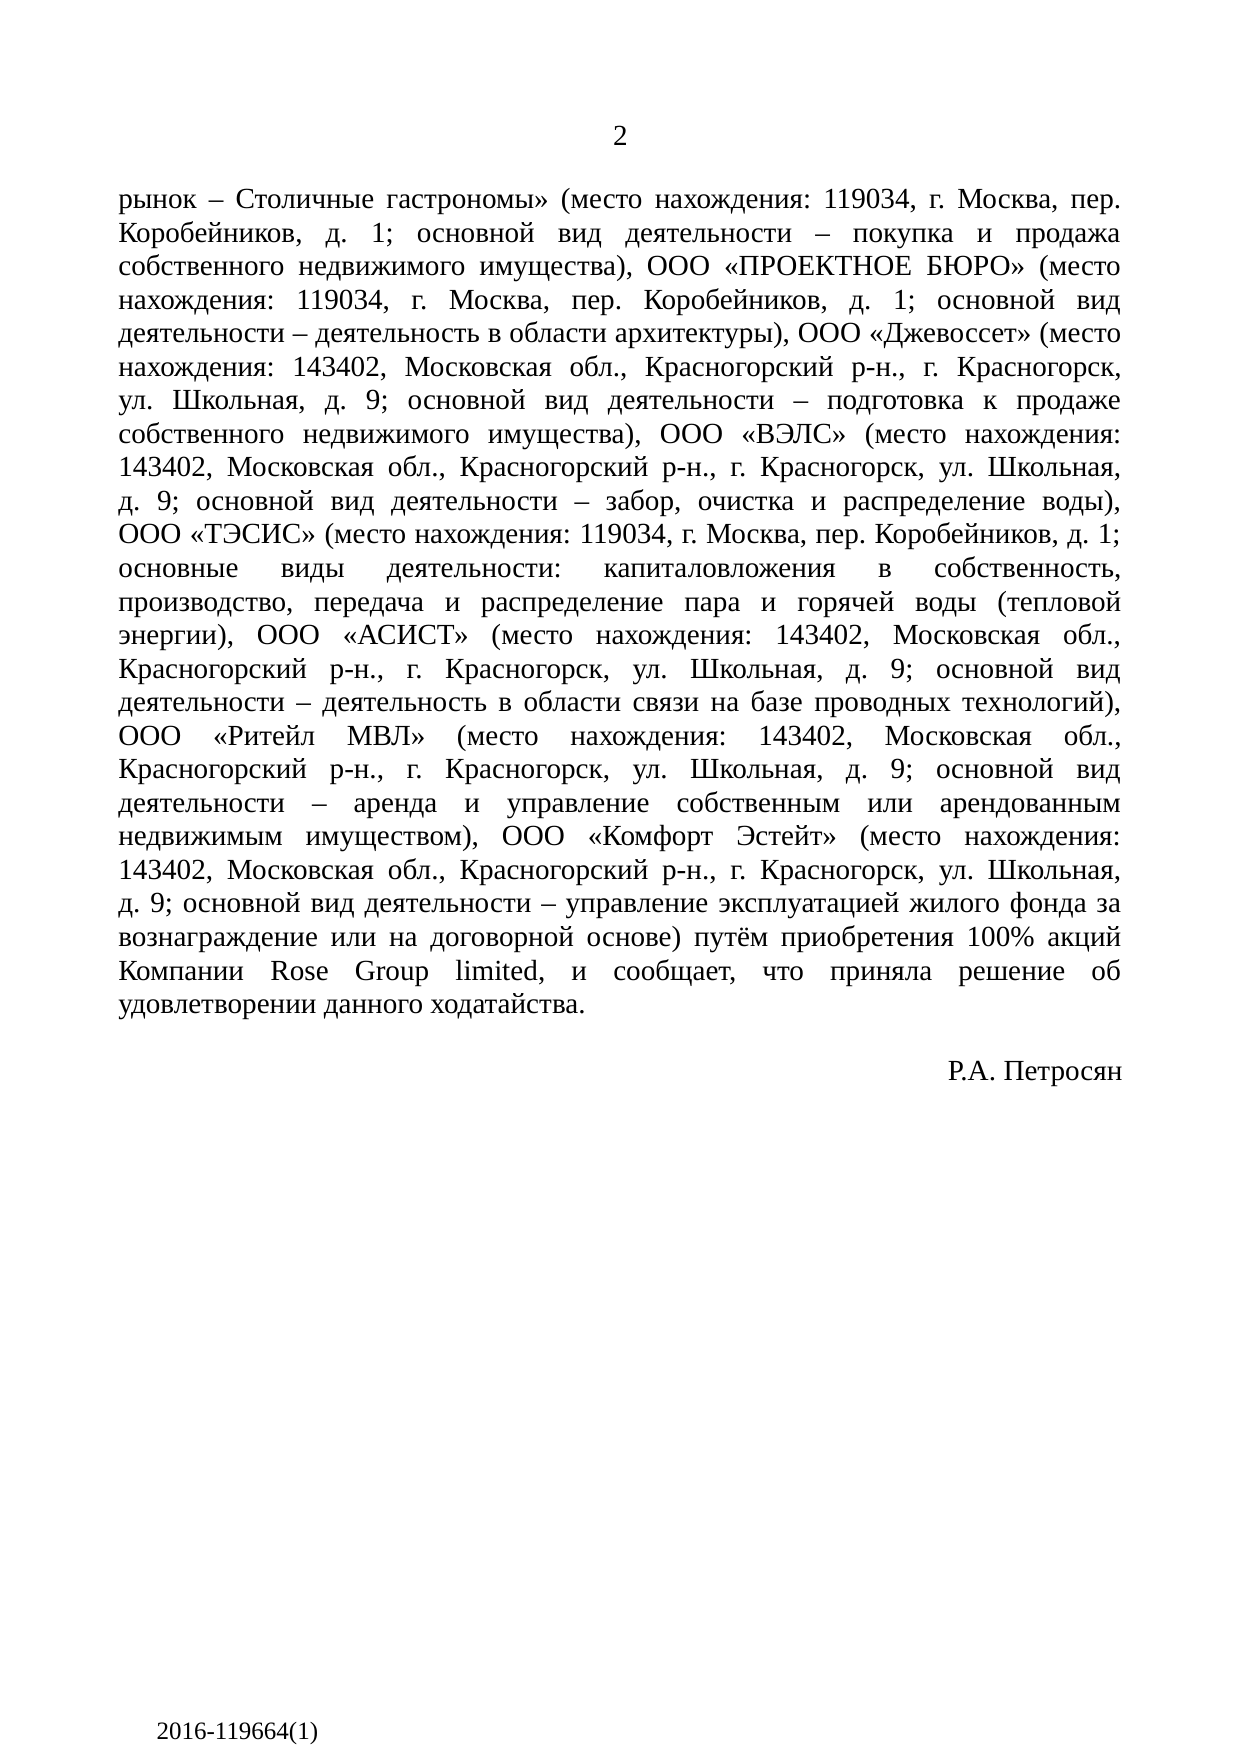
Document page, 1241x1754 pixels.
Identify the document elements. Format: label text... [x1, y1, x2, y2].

text Р.А. Петросян [118, 1053, 1122, 1087]
text рынок – Столичные гастрономы» (место нахождения: 119034, г. Москва, пер. Коробейников, д. 1; основной вид деятельности – покупка и продажа собственного недвижимого имущества), ООО «ПРОЕКТНОЕ БЮРО» (место нахождения: 119034, г. Москва, пер. Коробейников, д. 1; основной вид деятельности – деятельность в области архитектуры), ООО «Джевоссет» (место нахождения: 143402, Московская обл., Красногорский р-н., г. Красногорск, ул. Школьная, д. 9; основной вид деятельности – подготовка к продаже собственного недвижимого имущества), ООО «ВЭЛС» (место нахождения: 143402, Московская обл., Красногорский р-н., г. Красногорск, ул. Школьная, д. 9; основной вид деятельности – забор, очистка и распределение воды), ООО «ТЭСИС» (место нахождения: 119034, г. Москва, пер. Коробейников, д. 1; основные виды деятельности: капиталовложения в собственность, производство, передача и распределение пара и горячей воды (тепловой энергии), ООО «АСИСТ» (место нахождения: 143402, Московская обл., Красногорский р-н., г. Красногорск, ул. Школьная, д. 9; основной вид деятельности – деятельность в области связи на базе проводных технологий), ООО «Ритейл МВЛ» (место нахождения: 143402, Московская обл., Красногорский р-н., г. Красногорск, ул. Школьная, д. 9; основной вид деятельности – аренда и управление собственным или арендованным недвижимым имуществом), ООО «Комфорт Эстейт» (место нахождения: 143402, Московская обл., Красногорский р-н., г. Красногорск, ул. Школьная, д. 9; основной вид деятельности – управление эксплуатацией жилого фонда за вознаграждение или на договорной основе) путём приобретения 100% акций Компании Rose Group limited, и сообщает, что приняла решение об удовлетворении данного ходатайства. [118, 181, 1122, 1020]
